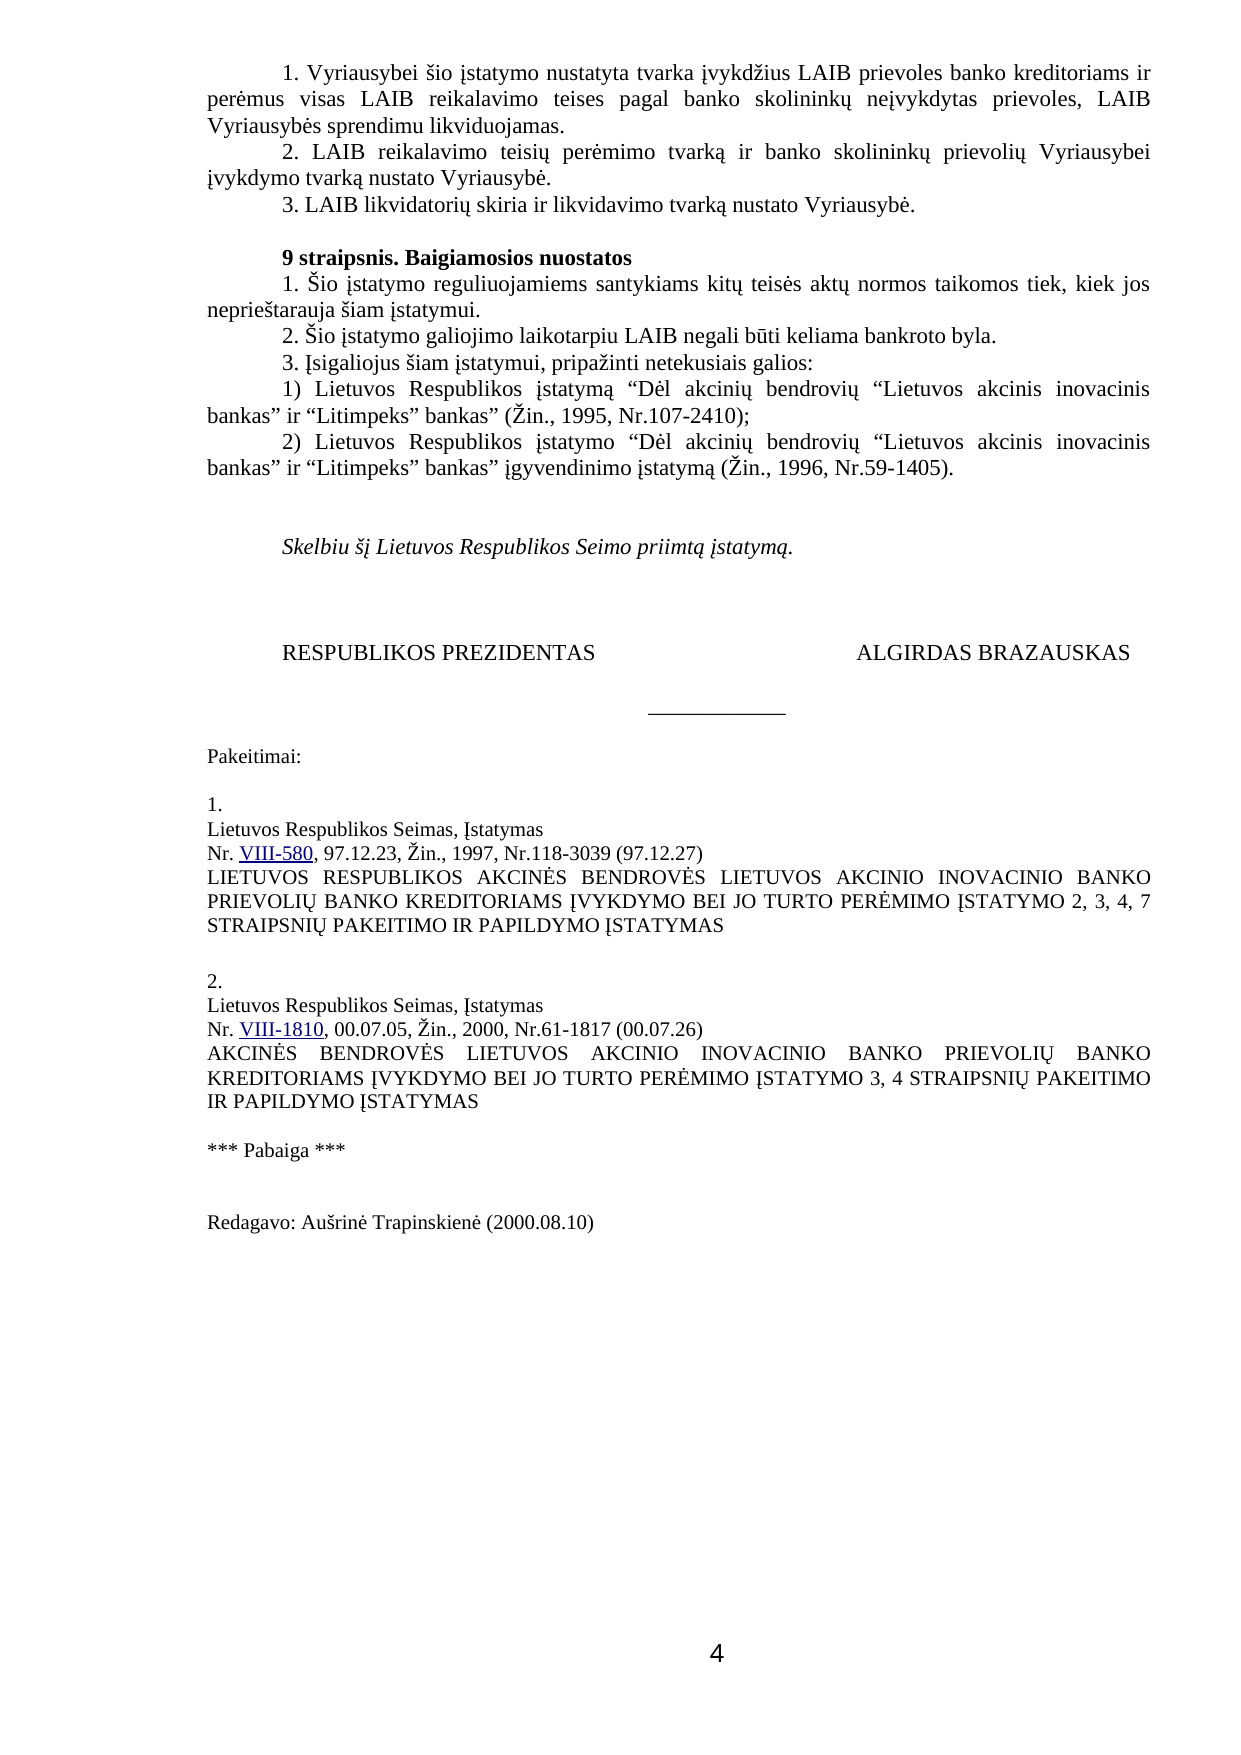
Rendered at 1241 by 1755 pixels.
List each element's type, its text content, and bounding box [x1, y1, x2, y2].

text Skelbiu šį Lietuvos Respublikos Seimo priimtą įstatymą. [207, 533, 1152, 560]
text ____________ [207, 692, 1152, 718]
text Nr. VIII-580, 97.12.23, Žin., 1997, Nr.118-3039 (97.12.27) [207, 841, 1152, 864]
text *** Pabaiga *** [207, 1138, 1152, 1162]
text Lietuvos Respublikos Seimas, Įstatymas [207, 816, 1152, 841]
text Pakeitimai: [207, 744, 1152, 768]
text Lietuvos Respublikos Seimas, Įstatymas [207, 993, 1152, 1017]
text AKCINĖS BENDROVĖS LIETUVOS AKCINIO INOVACINIO BANKO PRIEVOLIŲ BANKO KREDITORIAMS ĮVYKDYMO BEI JO TURTO PERĖMIMO ĮSTATYMO 3, 4 STRAIPSNIŲ PAKEITIMO IR PAPILDYMO ĮSTATYMAS [207, 1041, 1152, 1113]
text 1. Šio įstatymo reguliuojamiems santykiams kitų teisės aktų normos taikomos tiek, kiek jos neprieštarauja šiam įstatymui. [207, 270, 1152, 323]
text Redagavo: Aušrinė Trapinskienė (2000.08.10) [207, 1210, 1152, 1234]
text 3. Įsigaliojus šiam įstatymui, pripažinti netekusiais galios: [207, 349, 1152, 375]
text 1. Vyriausybei šio įstatymo nustatyta tvarka įvykdžius LAIB prievoles banko kreditoriams ir perėmus visas LAIB reikalavimo teises pagal banko skolininkų neįvykdytas prievoles, LAIB Vyriausybės sprendimu likviduojamas. [207, 59, 1152, 138]
text 1) Lietuvos Respublikos įstatymą “Dėl akcinių bendrovių “Lietuvos akcinis inovacinis bankas” ir “Litimpeks” bankas” (Žin., 1995, Nr.107-2410); [207, 375, 1152, 428]
text LIETUVOS RESPUBLIKOS AKCINĖS BENDROVĖS LIETUVOS AKCINIO INOVACINIO BANKO PRIEVOLIŲ BANKO KREDITORIAMS ĮVYKDYMO BEI JO TURTO PERĖMIMO ĮSTATYMO 2, 3, 4, 7 STRAIPSNIŲ PAKEITIMO IR PAPILDYMO ĮSTATYMAS [207, 864, 1152, 937]
text 2. Šio įstatymo galiojimo laikotarpiu LAIB negali būti keliama bankroto byla. [207, 323, 1152, 349]
text 1. [207, 792, 1152, 816]
text 3. LAIB likvidatorių skiria ir likvidavimo tvarką nustato Vyriausybė. [207, 191, 1152, 217]
text 2. [207, 969, 1152, 993]
text 2. LAIB reikalavimo teisių perėmimo tvarką ir banko skolininkų prievolių Vyriausybei įvykdymo tvarką nustato Vyriausybė. [207, 138, 1152, 191]
text Nr. VIII-1810, 00.07.05, Žin., 2000, Nr.61-1817 (00.07.26) [207, 1017, 1152, 1041]
text RESPUBLIKOS PREZIDENTAS ALGIRDAS BRAZAUSKAS [207, 639, 1152, 665]
text 9 straipsnis. Baigiamosios nuostatos [207, 243, 1152, 270]
text 2) Lietuvos Respublikos įstatymo “Dėl akcinių bendrovių “Lietuvos akcinis inovacinis bankas” ir “Litimpeks” bankas” įgyvendinimo įstatymą (Žin., 1996, Nr.59-1405). [207, 428, 1152, 481]
